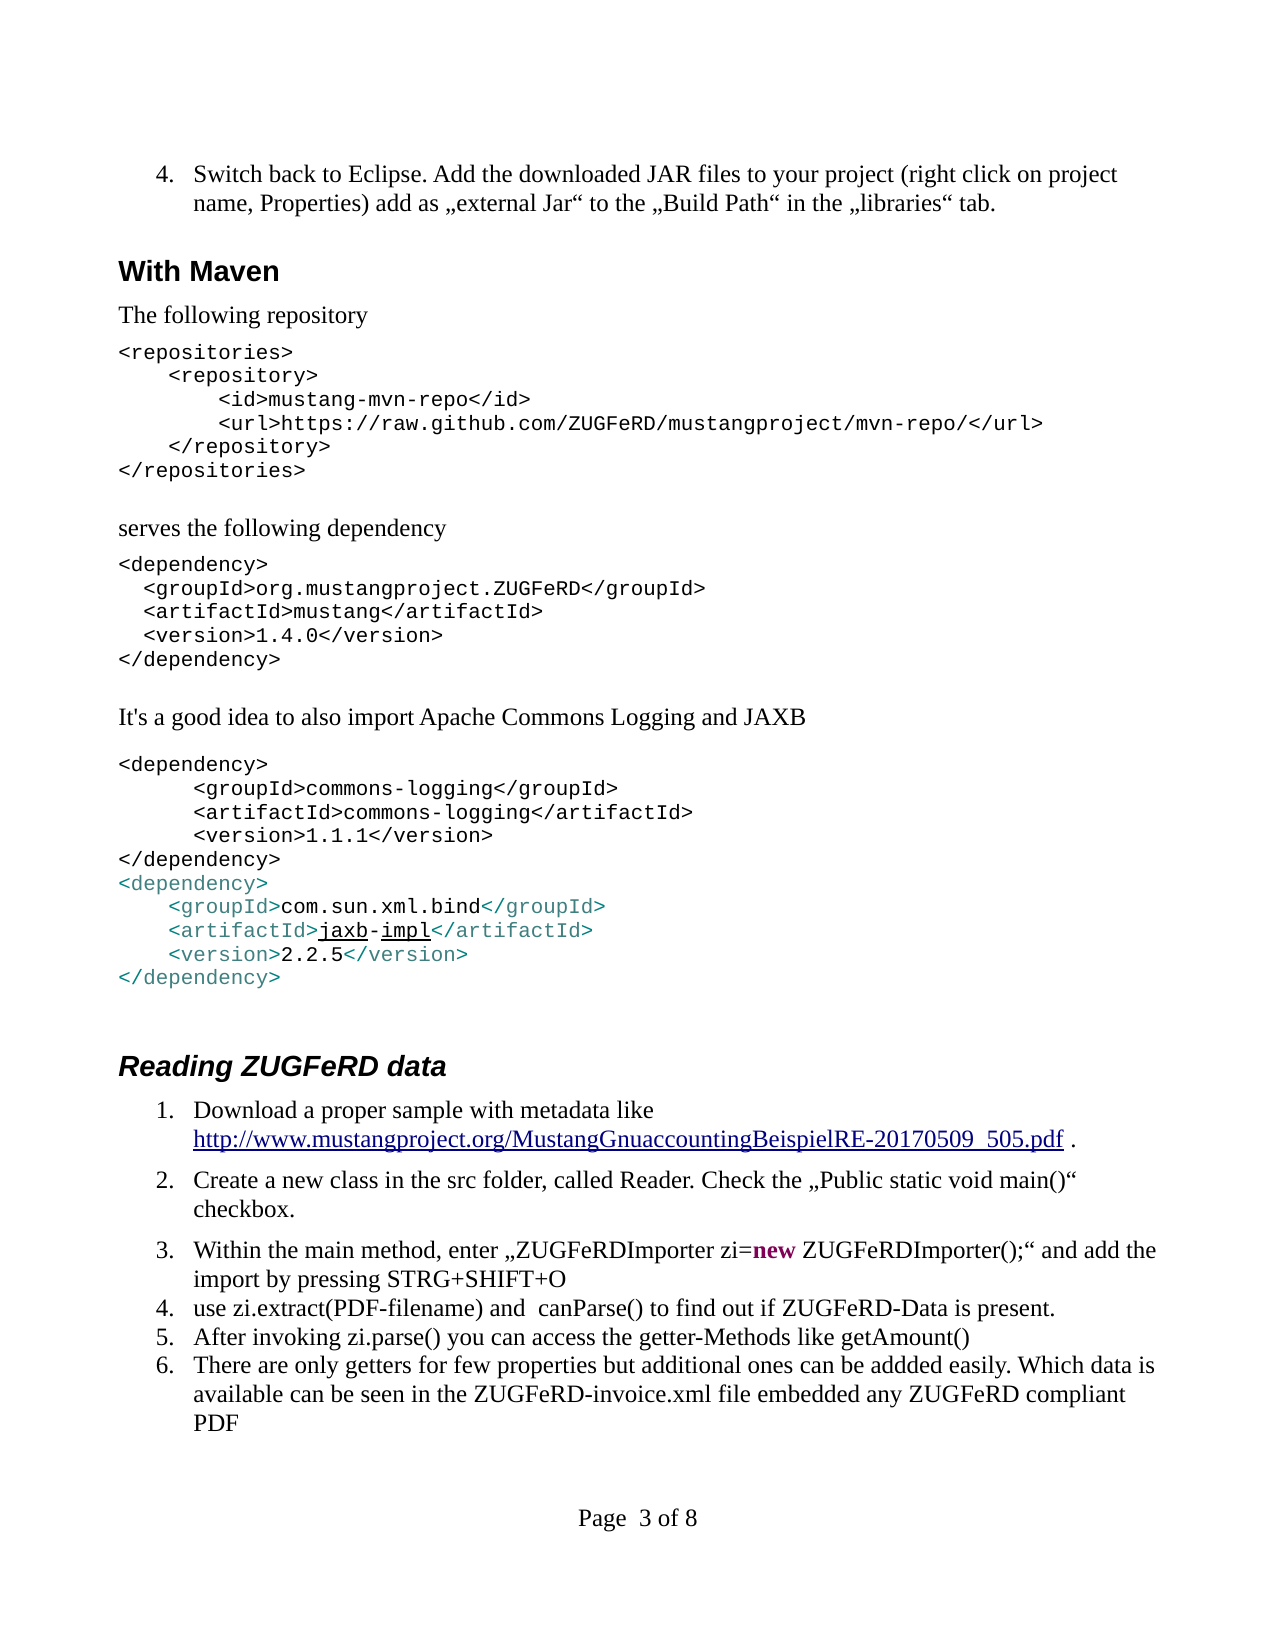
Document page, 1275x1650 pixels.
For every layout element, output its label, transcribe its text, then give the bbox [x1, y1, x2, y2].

list Download a proper sample with metadata like http://www.mustangproject.org/MustangGnuaccountingBeispielRE-20170509_505.pdf . [156, 1095, 1157, 1153]
subtitle With Maven [118, 254, 1157, 288]
subtitle Reading ZUGFeRD data [118, 1049, 1157, 1083]
text </dependency> [118, 649, 1157, 672]
text serves the following dependency [118, 513, 1157, 542]
text <artifactId>commons-logging</artifactId> [118, 802, 1157, 825]
text The following repository [118, 300, 1157, 329]
list use zi.extract(PDF-filename) and canParse() to find out if ZUGFeRD-Data is present. [156, 1293, 1157, 1322]
text <dependency> [118, 873, 1157, 896]
text <repository> [118, 365, 1157, 389]
list Create a new class in the src folder, called Reader. Check the „Public static void main()“ checkbox. [156, 1165, 1157, 1223]
text <dependency> [118, 554, 1157, 578]
text </repositories> [118, 460, 1157, 483]
list Within the main method, enter „ZUGFeRDImporter zi=new ZUGFeRDImporter();“ and add the import by pressing STRG+SHIFT+O [156, 1235, 1157, 1293]
list There are only getters for few properties but additional ones can be addded easily. Which data is available can be seen in the ZUGFeRD-invoice.xml file embedded any ZUGFeRD compliant PDF [156, 1350, 1157, 1437]
text <id>mustang-mvn-repo</id> [118, 389, 1157, 413]
text <dependency> [118, 754, 1157, 778]
text <groupId>org.mustangproject.ZUGFeRD</groupId> [118, 578, 1157, 602]
text <groupId>commons-logging</groupId> [118, 778, 1157, 802]
list Switch back to Eclipse. Add the downloaded JAR files to your project (right click on project name, Properties) add as „external Jar“ to the „Build Path“ in the „libraries“ tab. [156, 159, 1157, 217]
text <url>https://raw.github.com/ZUGFeRD/mustangproject/mvn-repo/</url> [118, 413, 1157, 436]
text It's a good idea to also import Apache Commons Logging and JAXB [118, 702, 1157, 731]
text <artifactId>mustang</artifactId> [118, 602, 1157, 625]
text <groupId>com.sun.xml.bind</groupId> [118, 896, 1157, 920]
text </repository> [118, 436, 1157, 460]
text <repositories> [118, 342, 1157, 365]
text <artifactId>jaxb-impl</artifactId> [118, 920, 1157, 943]
text <version>1.1.1</version> [118, 825, 1157, 849]
text </dependency> [118, 967, 1157, 991]
text <version>1.4.0</version> [118, 625, 1157, 649]
text </dependency> [118, 849, 1157, 873]
list After invoking zi.parse() you can access the getter-Methods like getAmount() [156, 1322, 1157, 1350]
text <version>2.2.5</version> [118, 943, 1157, 967]
